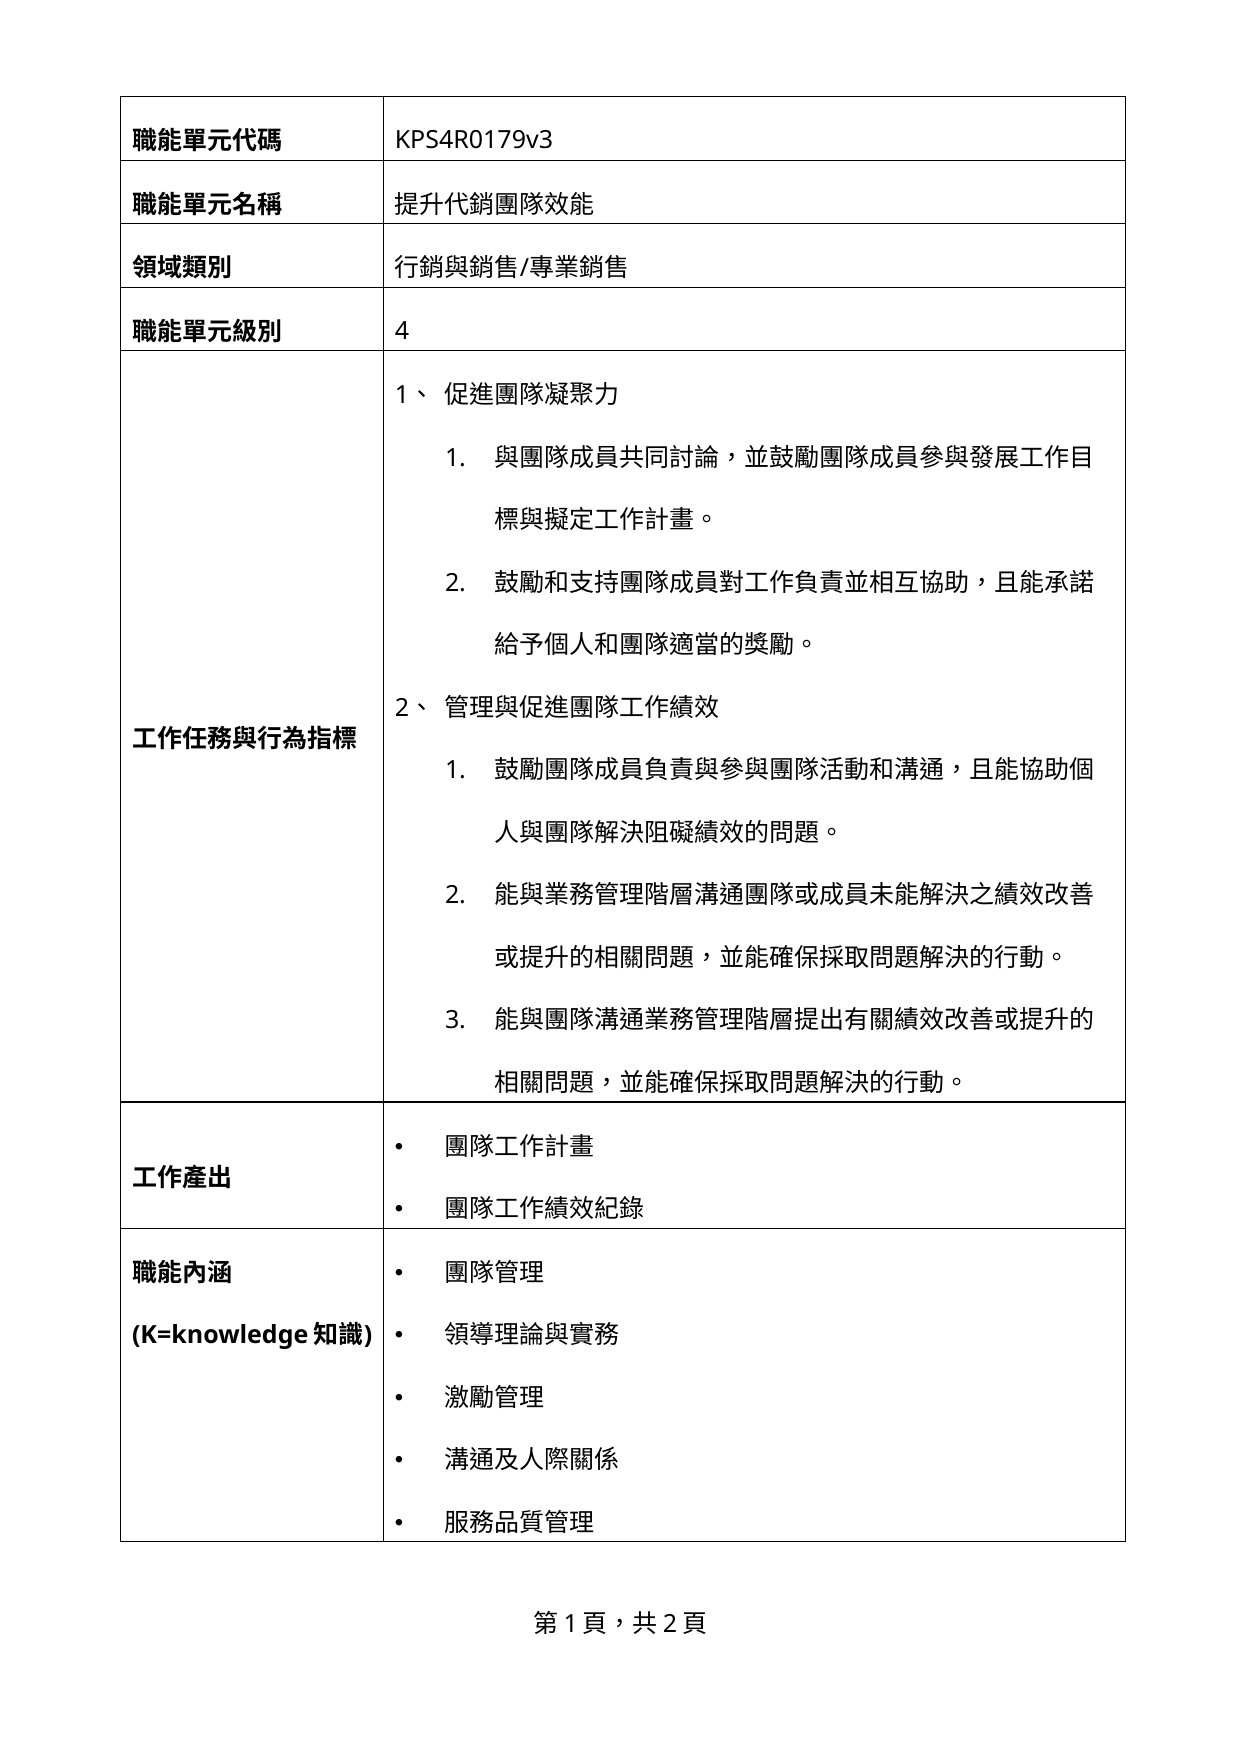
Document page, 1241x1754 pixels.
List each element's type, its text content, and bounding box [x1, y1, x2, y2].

table_cell 行銷與銷售/專業銷售 [384, 224, 1125, 287]
table_cell 領域類別 [121, 224, 383, 287]
table_cell 職能單元名稱 [121, 161, 383, 223]
table_cell 職能單元級別 [121, 288, 383, 350]
table_cell 促進團隊凝聚力 與團隊成員共同討論，並鼓勵團隊成員參與發展工作目標與擬定工作計畫。 鼓勵和支持團隊成員對工作負責並相互協助，且能承諾給予個人和團隊適當的獎勵。 管理與促進團隊工作績效 鼓勵團隊成員負責與參與團隊活動和溝通，且能協助個人與團隊解決阻礙績效的問題。 能與業務管理階層溝通團隊或成員未能解決之績效改善或提升的相關問題，並能確保採取問題解決的行動。 能與團隊溝通業務管理階層提出有關績效改善或提升的相關問題，並能確保採取問題解決的行動。 [384, 351, 1125, 1101]
table_cell 工作任務與行為指標 [121, 351, 383, 1101]
table_header KPS4R0179v3 [384, 97, 1125, 160]
table_cell 提升代銷團隊效能 [384, 161, 1125, 223]
table_cell 職能內涵 (K=knowledge知識) [121, 1229, 383, 1541]
table_cell 4 [384, 288, 1125, 350]
table_cell 工作產出 [121, 1103, 383, 1227]
table_cell 團隊工作計畫 團隊工作績效紀錄 [384, 1103, 1125, 1227]
table_cell 團隊管理 領導理論與實務 激勵管理 溝通及人際關係 服務品質管理 績效管理 [384, 1229, 1125, 1541]
table_header 職能單元代碼 [121, 97, 383, 160]
